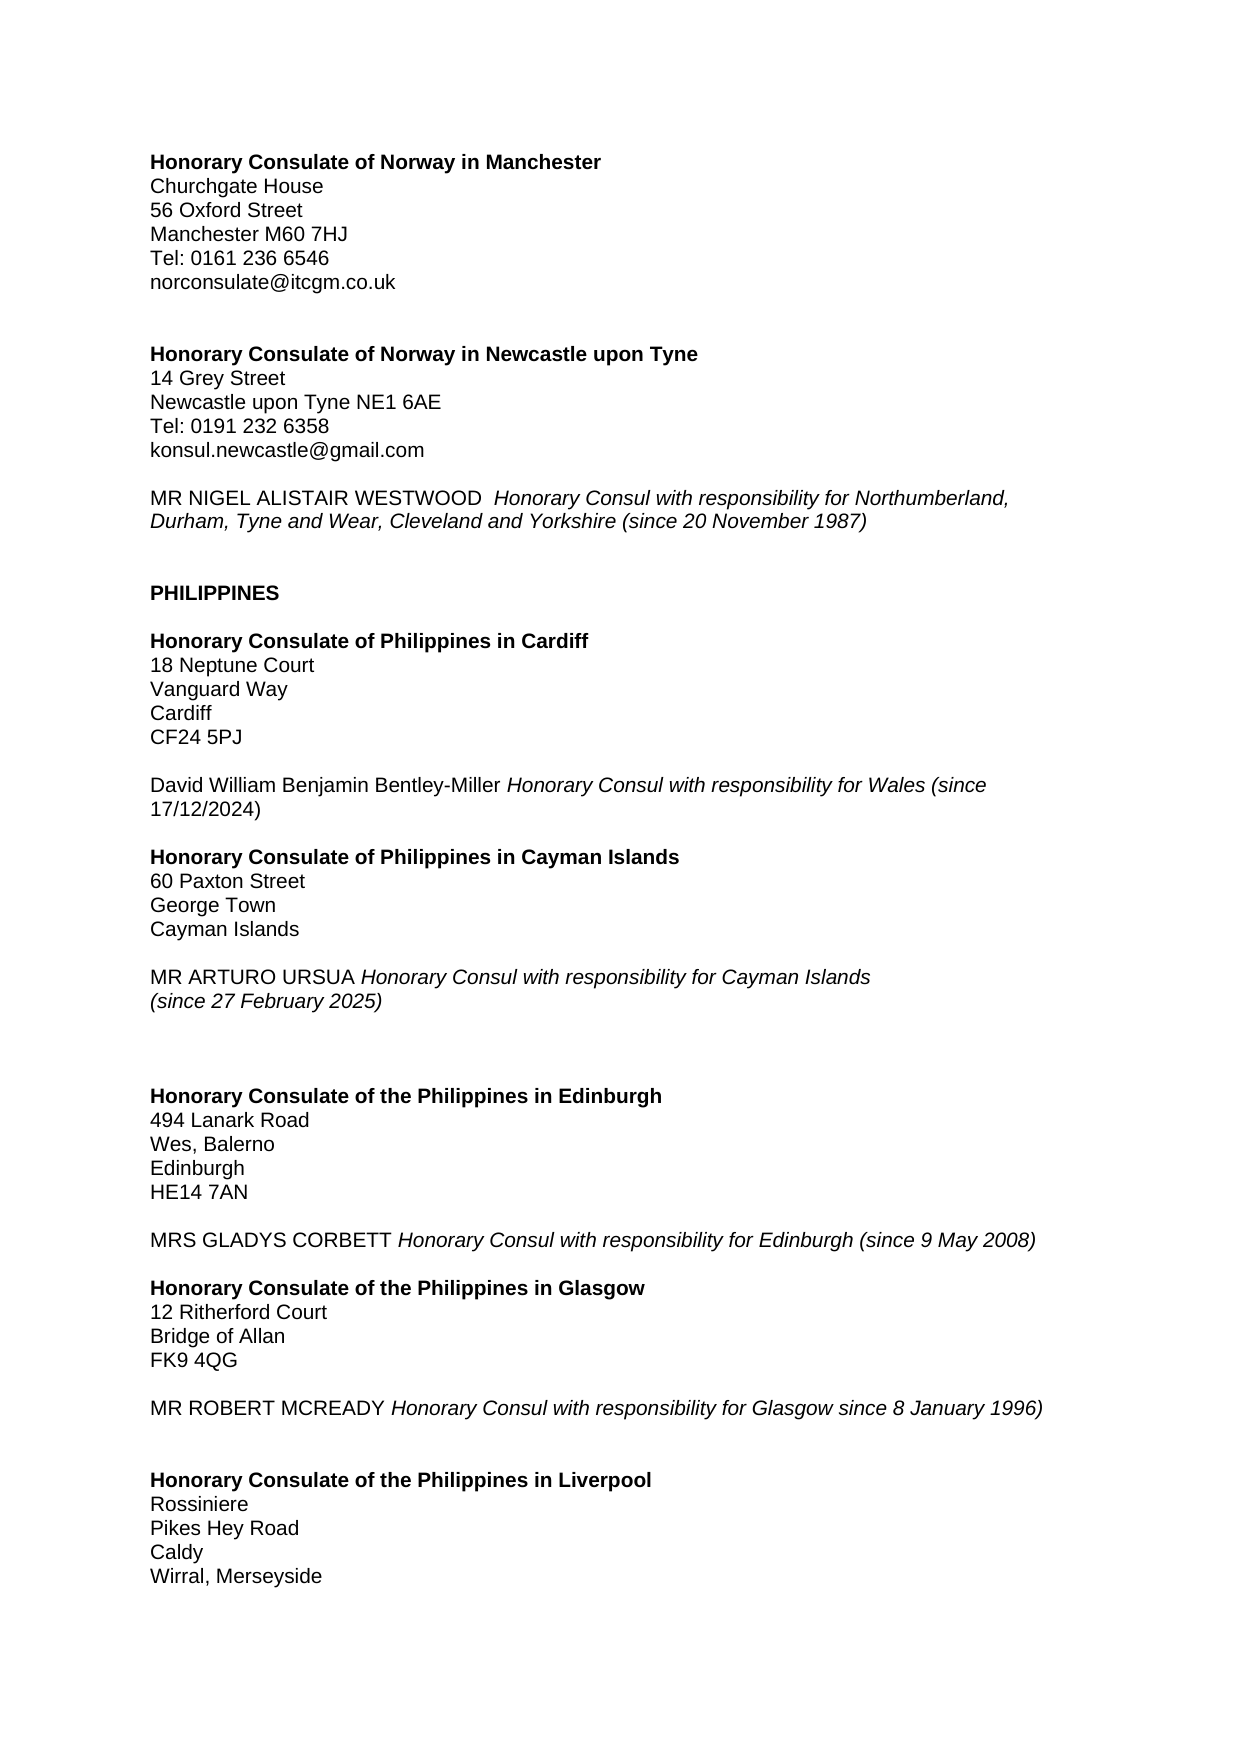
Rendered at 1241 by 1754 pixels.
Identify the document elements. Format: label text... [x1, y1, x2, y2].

text Cayman Islands [150, 917, 1090, 941]
text 12 Ritherford Court [150, 1300, 1090, 1324]
text Wirral, Merseyside [150, 1563, 1090, 1587]
text MRS GLADYS CORBETT Honorary Consul with responsibility for Edinburgh (since 9 May 2008) [150, 1228, 1090, 1252]
text 60 Paxton Street [150, 869, 1090, 893]
text Honorary Consulate of the Philippines in Edinburgh [150, 1084, 1090, 1108]
text 56 Oxford Street [150, 198, 1090, 222]
text CF24 5PJ [150, 725, 1090, 749]
text konsul.newcastle@gmail.com [150, 437, 1090, 461]
text Tel: 0161 236 6546 [150, 246, 1090, 270]
text 14 Grey Street [150, 366, 1090, 389]
text Edinburgh [150, 1156, 1090, 1180]
text Honorary Consulate of Norway in Newcastle upon Tyne [150, 342, 1090, 366]
text Rossiniere [150, 1492, 1090, 1516]
text (since 27 February 2025) [150, 988, 1090, 1012]
text norconsulate@itcgm.co.uk [150, 270, 1090, 294]
text 18 Neptune Court [150, 653, 1090, 677]
text MR ARTURO URSUA Honorary Consul with responsibility for Cayman Islands [150, 964, 1090, 988]
text Manchester M60 7HJ [150, 222, 1090, 246]
text Pikes Hey Road [150, 1516, 1090, 1539]
text Honorary Consulate of Philippines in Cardiff [150, 629, 1090, 653]
text George Town [150, 893, 1090, 917]
text Caldy [150, 1539, 1090, 1563]
text PHILIPPINES [150, 581, 1090, 605]
text Honorary Consulate of Norway in Manchester [150, 150, 1090, 174]
text Honorary Consulate of the Philippines in Glasgow [150, 1276, 1090, 1300]
text Vanguard Way [150, 677, 1090, 701]
text MR ROBERT MCREADY Honorary Consul with responsibility for Glasgow since 8 January 1996) [150, 1396, 1090, 1420]
text FK9 4QG [150, 1348, 1090, 1372]
text David William Benjamin Bentley-Miller Honorary Consul with responsibility for Wales (since 17/12/2024) [150, 773, 1090, 821]
text Cardiff [150, 701, 1090, 725]
text Tel: 0191 232 6358 [150, 413, 1090, 437]
text Honorary Consulate of the Philippines in Liverpool [150, 1468, 1090, 1492]
text MR NIGEL ALISTAIR WESTWOOD Honorary Consul with responsibility for Northumberland, Durham, Tyne and Wear, Cleveland and Yorkshire (since 20 November 1987) [150, 485, 1090, 533]
text 494 Lanark Road [150, 1108, 1090, 1132]
text HE14 7AN [150, 1180, 1090, 1204]
text Bridge of Allan [150, 1324, 1090, 1348]
text Honorary Consulate of Philippines in Cayman Islands [150, 845, 1090, 869]
text Wes, Balerno [150, 1132, 1090, 1156]
text Churchgate House [150, 174, 1090, 198]
text Newcastle upon Tyne NE1 6AE [150, 389, 1090, 413]
